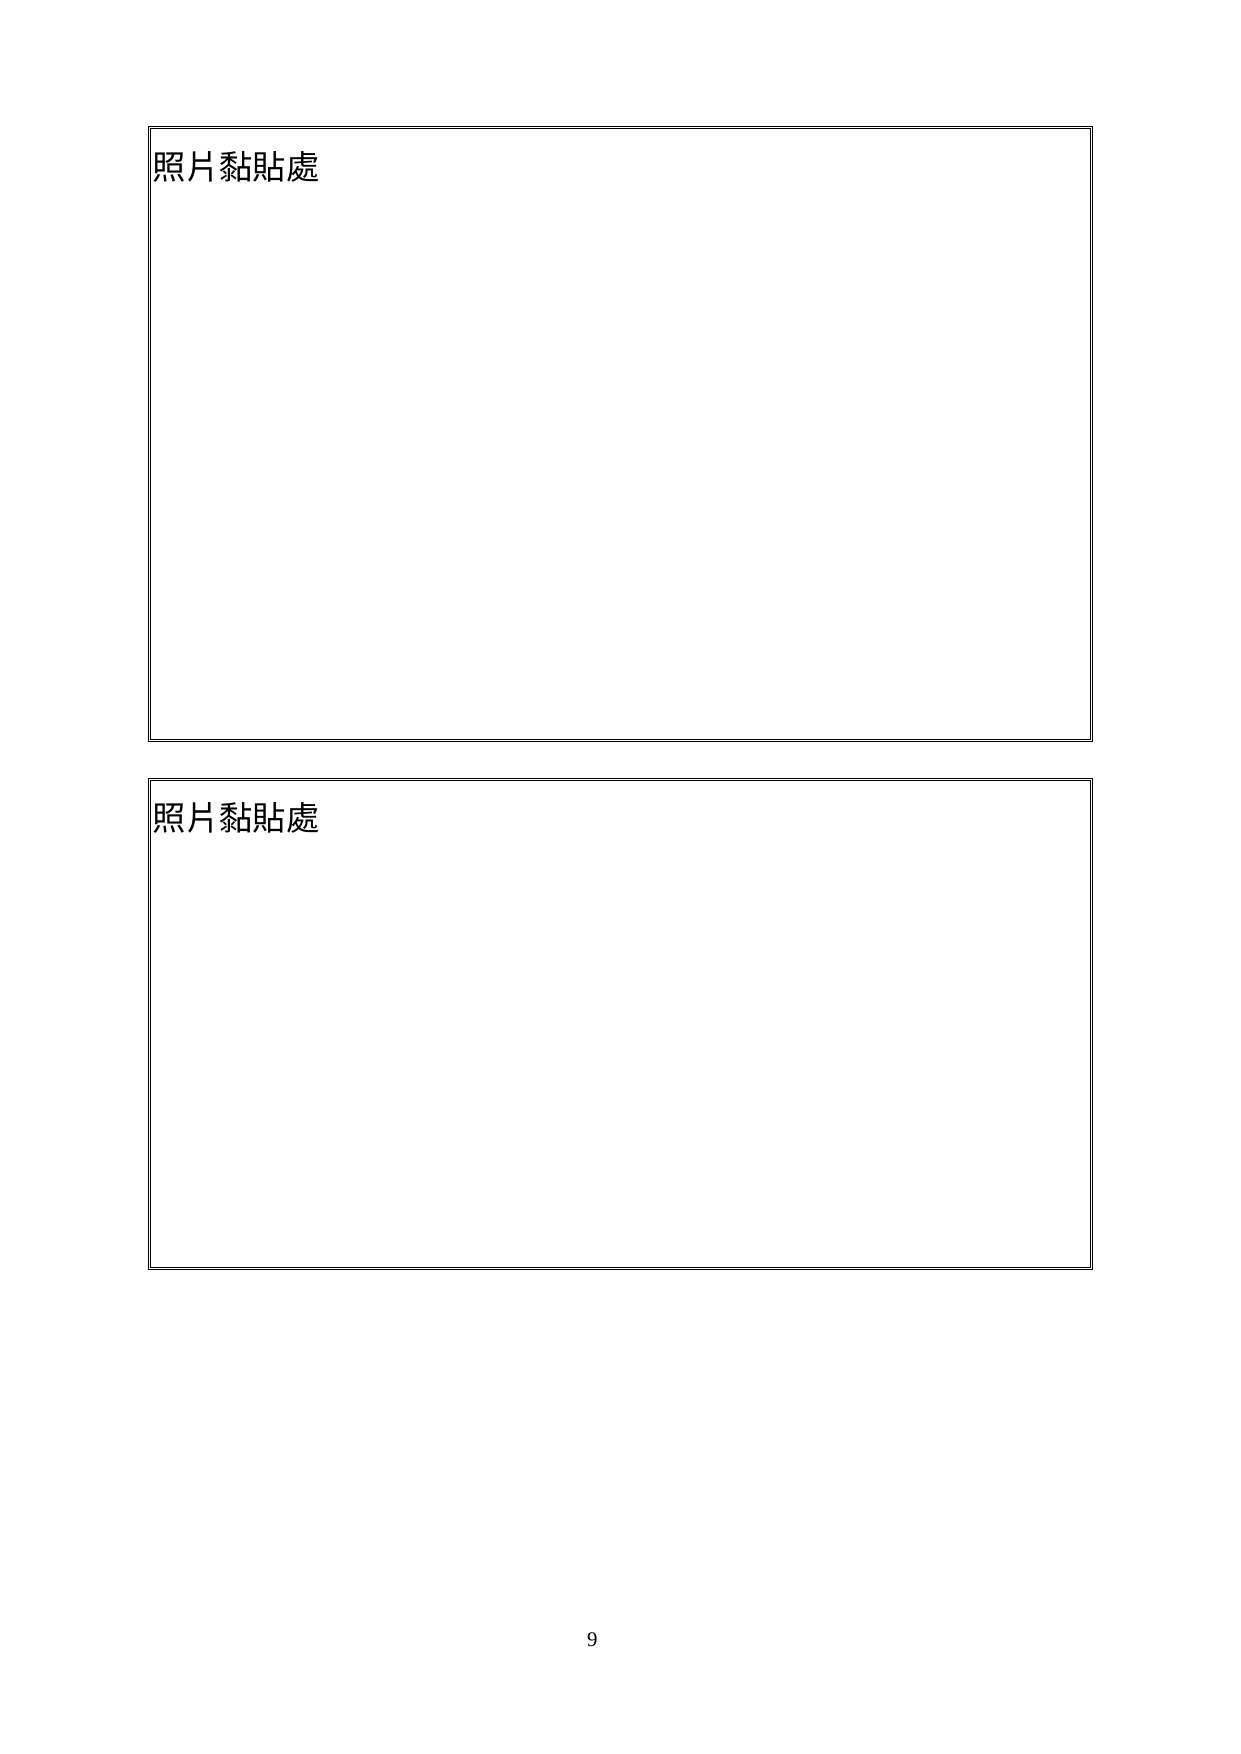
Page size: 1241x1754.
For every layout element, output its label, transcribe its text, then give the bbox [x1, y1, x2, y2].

table_header 照片黏貼處 [151, 781, 1090, 1267]
table_header 照片黏貼處 [151, 129, 1090, 739]
